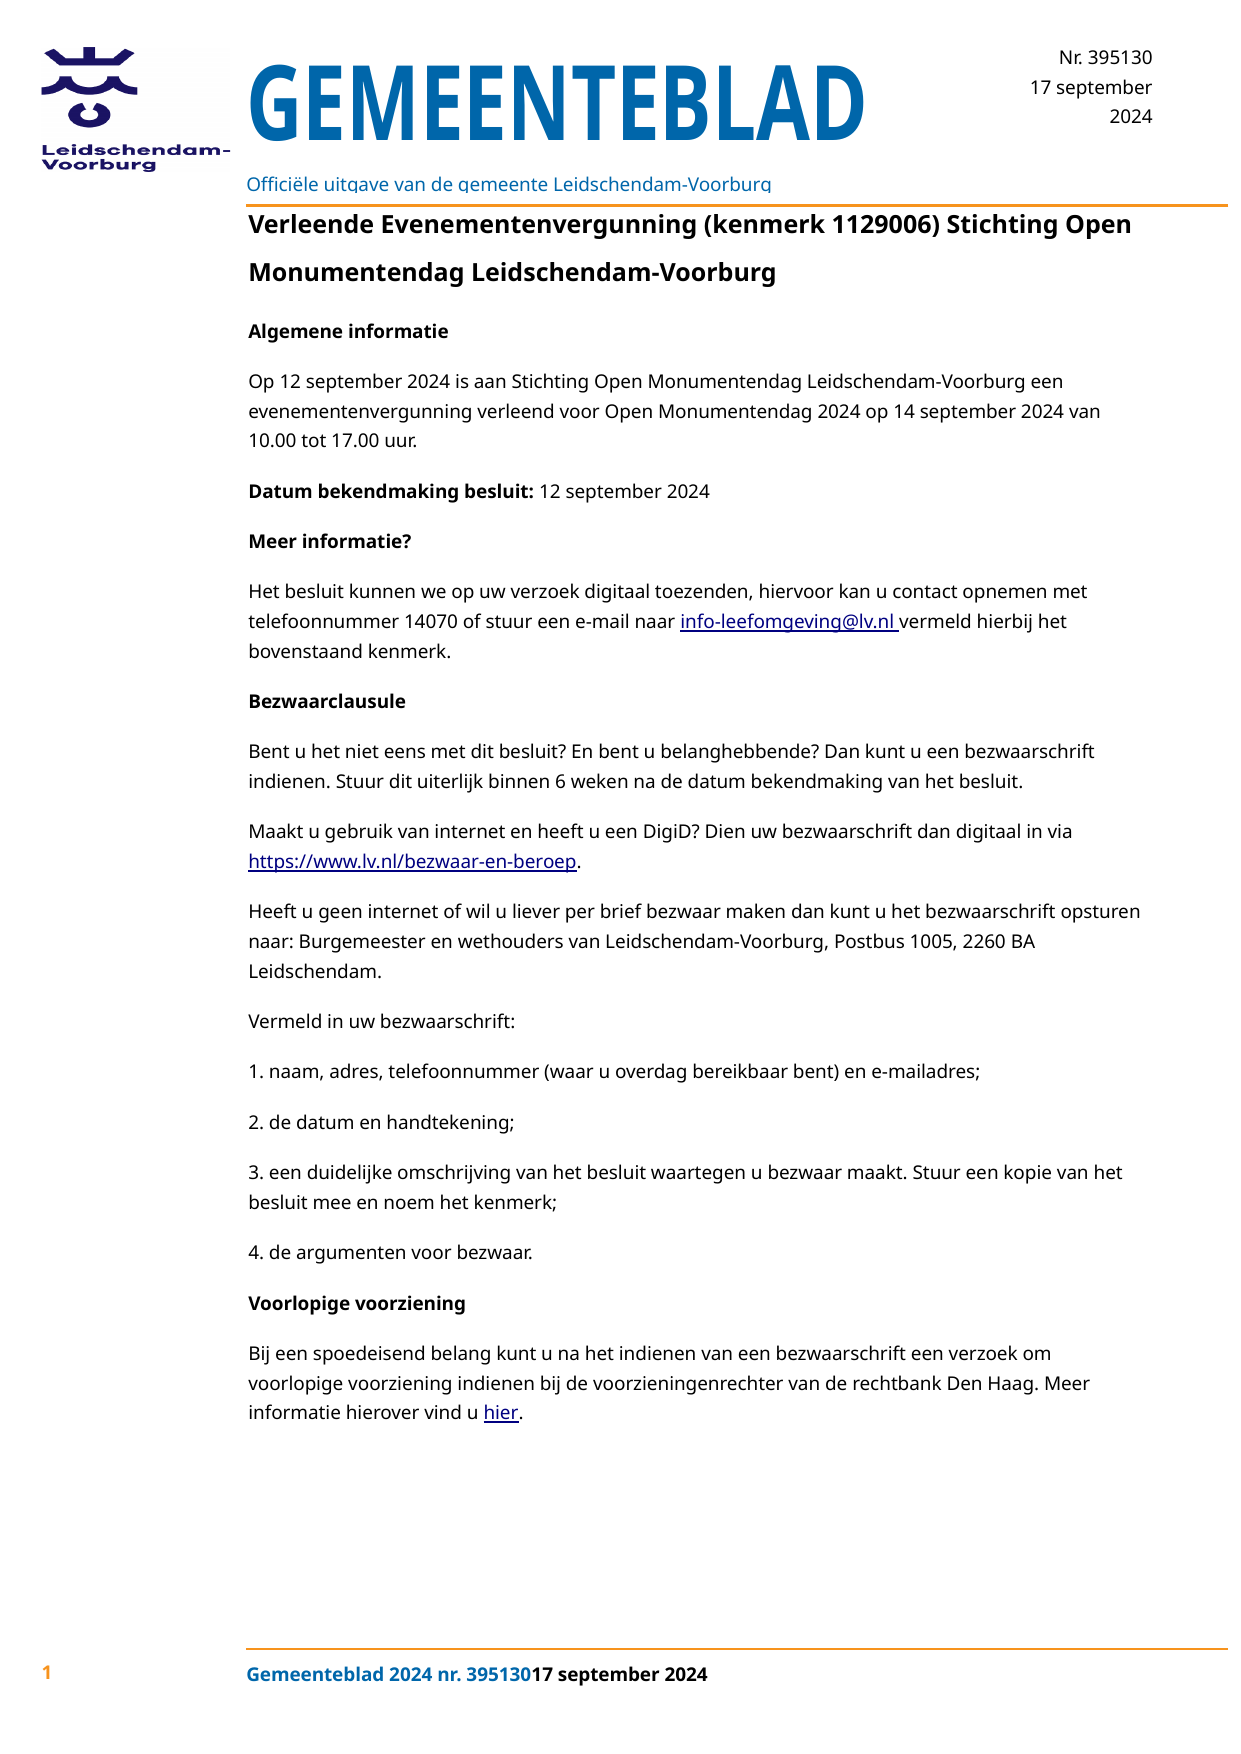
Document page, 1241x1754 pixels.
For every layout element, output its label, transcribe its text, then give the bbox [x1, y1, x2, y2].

text Datum bekendmaking besluit: 12 september 2024 [248, 478, 1152, 504]
text Meer informatie? [248, 528, 1152, 554]
text Algemene informatie [248, 318, 1152, 344]
text 2. de datum en handtekening; [248, 1109, 1152, 1135]
text Voorlopige voorziening [248, 1290, 1152, 1316]
text Op 12 september 2024 is aan Stichting Open Monumentendag Leidschendam-Voorburg een evenementenvergunning verleend voor Open Monumentendag 2024 op 14 september 2024 van 10.00 tot 17.00 uur. [248, 368, 1152, 453]
text Vermeld in uw bezwaarschrift: [248, 1008, 1152, 1034]
text 1. naam, adres, telefoonnummer (waar u overdag bereikbaar bent) en e-mailadres; [248, 1059, 1152, 1084]
text Bij een spoedeisend belang kunt u na het indienen van een bezwaarschrift een verzoek om voorlopige voorziening indienen bij de voorzieningenrechter van de rechtbank Den Haag. Meer informatie hierover vind u hier. [248, 1340, 1152, 1425]
text Verleende Evenementenvergunning (kenmerk 1129006) Stichting Open Monumentendag Leidschendam-Voorburg [248, 207, 1152, 288]
text 3. een duidelijke omschrijving van het besluit waartegen u bezwaar maakt. Stuur een kopie van het besluit mee en noem het kenmerk; [248, 1159, 1152, 1215]
text 4. de argumenten voor bezwaar. [248, 1239, 1152, 1265]
text Heeft u geen internet of wil u liever per brief bezwaar maken dan kunt u het bezwaarschrift opsturen naar: Burgemeester en wethouders van Leidschendam-Voorburg, Postbus 1005, 2260 BA Leidschendam. [248, 899, 1152, 984]
picture [41, 47, 231, 172]
text Bent u het niet eens met dit besluit? En bent u belanghebbende? Dan kunt u een bezwaarschrift indienen. Stuur dit uiterlijk binnen 6 weken na de datum bekendmaking van het besluit. [248, 739, 1152, 794]
text Het besluit kunnen we op uw verzoek digitaal toezenden, hiervoor kan u contact opnemen met telefoonnummer 14070 of stuur een e-mail naar info-leefomgeving@lv.nl vermeld hierbij het bovenstaand kenmerk. [248, 579, 1152, 664]
text Bezwaarclausule [248, 688, 1152, 714]
text Maakt u gebruik van internet en heeft u een DigiD? Dien uw bezwaarschrift dan digitaal in via https://www.lv.nl/bezwaar-en-beroep. [248, 819, 1152, 874]
